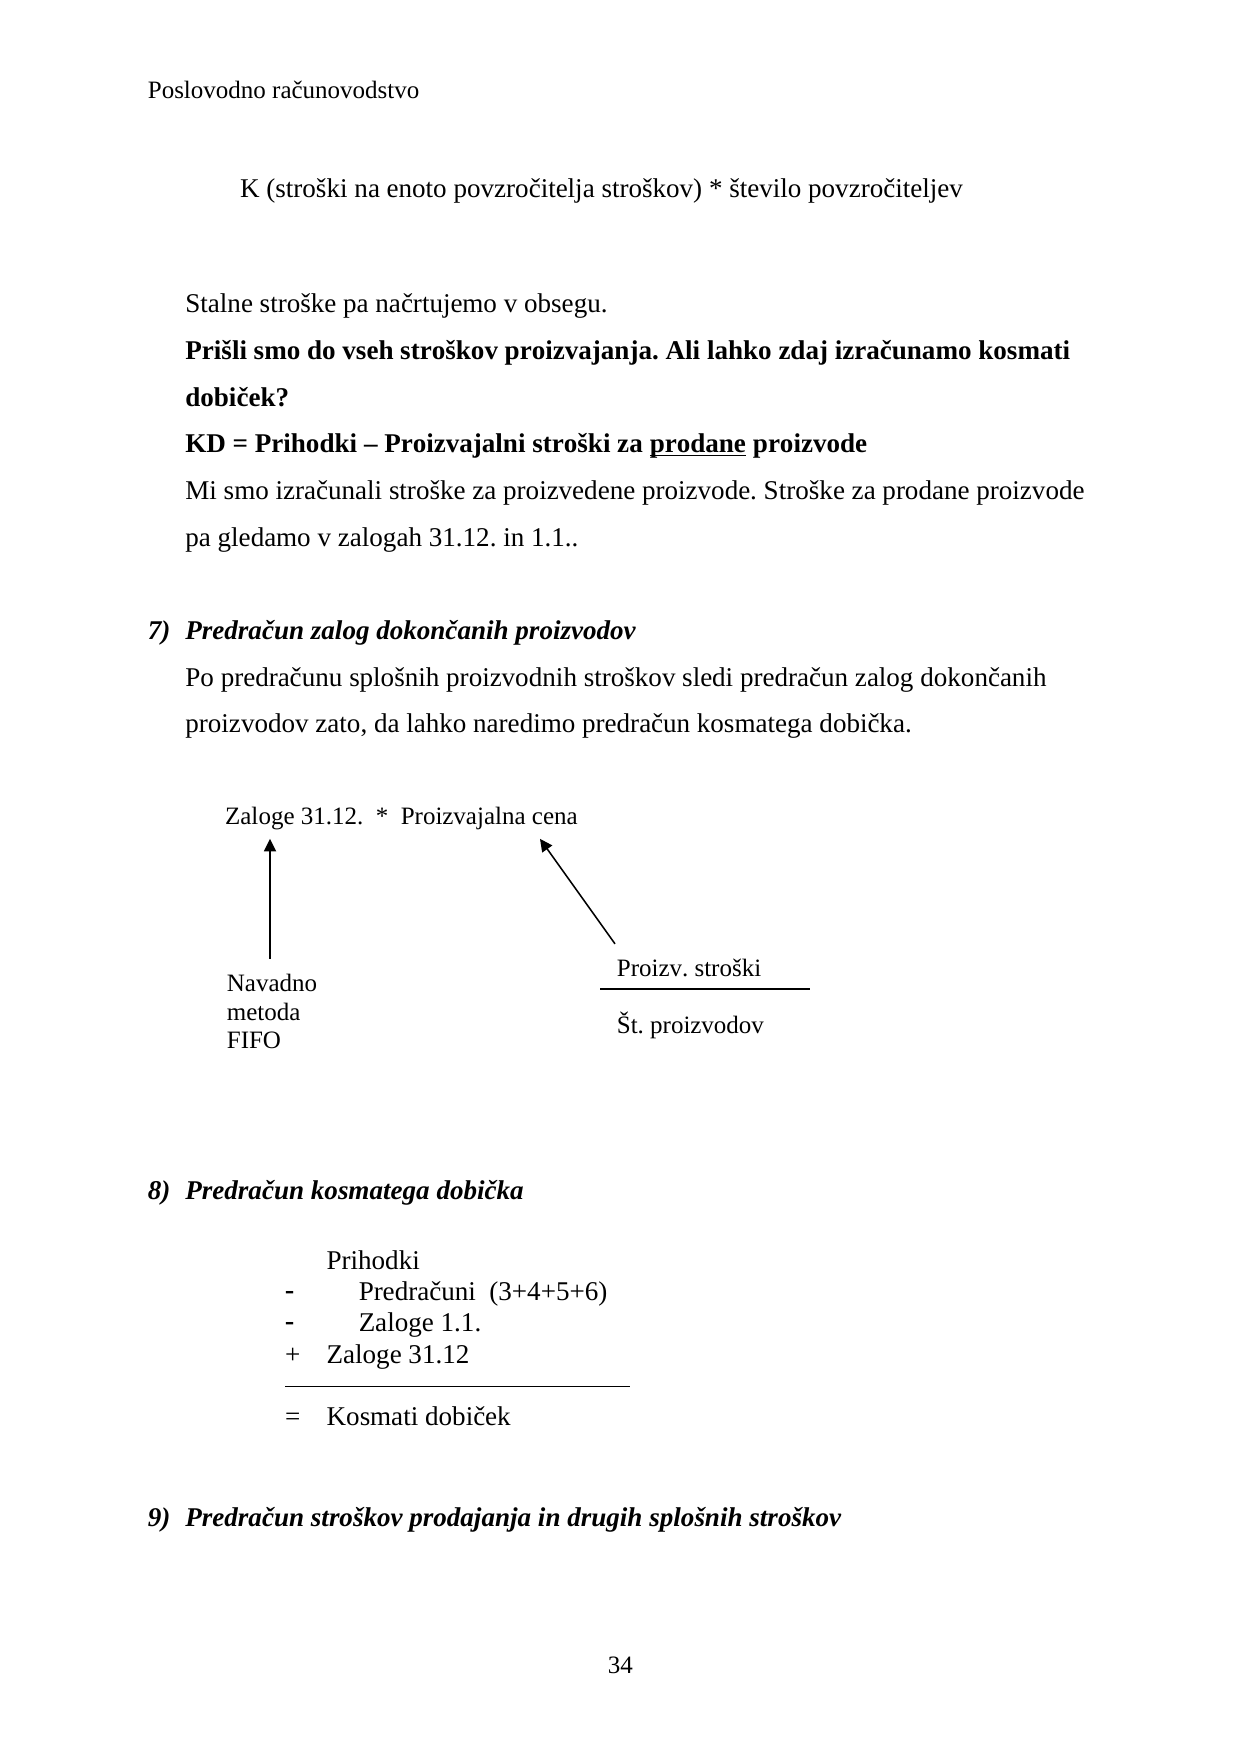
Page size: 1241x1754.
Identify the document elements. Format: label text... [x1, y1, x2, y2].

text Prihodki [285, 1244, 645, 1275]
text Mi smo izračunali stroške za proizvedene proizvode. Stroške za prodane proizvode pa gledamo v zalogah 31.12. in 1.1.. [185, 474, 1093, 552]
text Stalne stroške pa načrtujemo v obsegu. [185, 288, 1093, 319]
list Predračun kosmatega dobička [148, 1174, 1093, 1205]
text Zaloge 31.12. * Proizvajalna cena [225, 801, 600, 830]
text KD = Prihodki – Proizvajalni stroški za prodane proizvode [185, 428, 1093, 459]
list Predračun zalog dokončanih proizvodov [148, 614, 1093, 645]
list Predračuni (3+4+5+6) [285, 1275, 645, 1307]
text Št. proizvodov [617, 1010, 793, 1039]
text + Zaloge 31.12 [285, 1338, 645, 1369]
list Zaloge 1.1. [285, 1307, 645, 1338]
text Proizv. stroški [617, 953, 793, 982]
text Navadno metoda FIFO [227, 968, 358, 1054]
text Po predračunu splošnih proizvodnih stroškov sledi predračun zalog dokončanih proizvodov zato, da lahko naredimo predračun kosmatega dobička. [185, 661, 1093, 739]
text Prišli smo do vseh stroškov proizvajanja. Ali lahko zdaj izračunamo kosmati dobiček? [185, 334, 1093, 412]
text = Kosmati dobiček [285, 1400, 645, 1431]
list Predračun stroškov prodajanja in drugih splošnih stroškov [148, 1501, 1093, 1532]
text K (stroški na enoto povzročitelja stroškov) * število povzročiteljev [240, 172, 990, 203]
